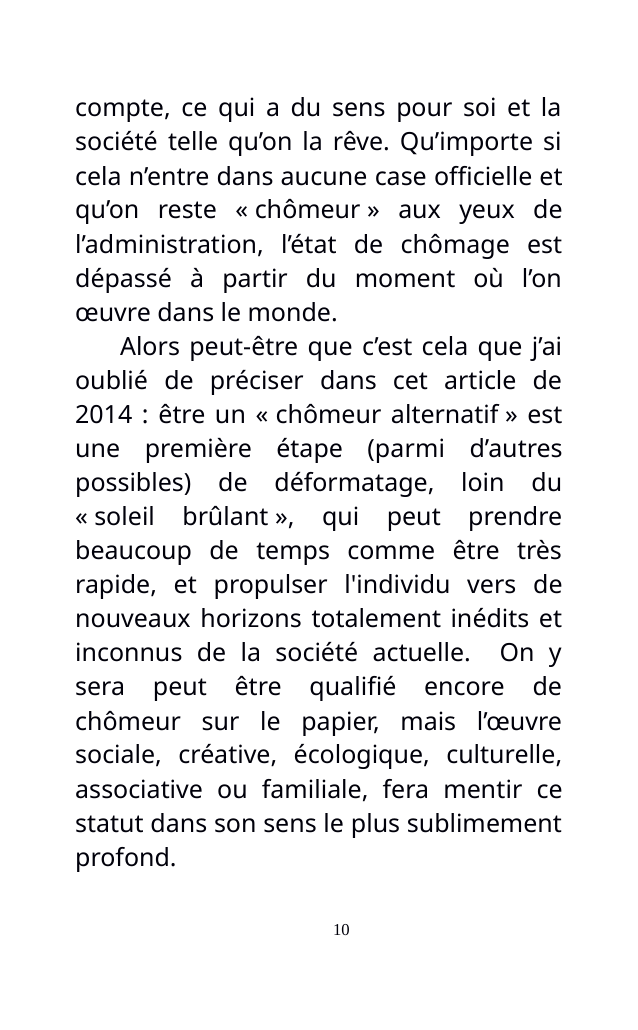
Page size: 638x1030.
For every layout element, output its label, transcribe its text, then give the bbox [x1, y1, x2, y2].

text compte, ce qui a du sens pour soi et la société telle qu’on la rêve. Qu’importe si cela n’entre dans aucune case officielle et qu’on reste « chômeur » aux yeux de l’administration, l’état de chômage est dépassé à partir du moment où l’on œuvre dans le monde. [75, 90, 562, 328]
text Alors peut-être que c’est cela que j’ai oublié de préciser dans cet article de 2014 : être un « chômeur alternatif » est une première étape (par­mi d’autres possibles) de déformatage, loin du « soleil brûlant », qui peut prendre beaucoup de temps comme être très rapide, et propulser l'indi­vidu vers de nouveaux horizons totalement inédits et inconnus de la société actuelle. On y sera peut être qualifié encore de chômeur sur le papier, mais l’œuvre sociale, créative, écologique, culturelle, as­sociative ou familiale, fera mentir ce statut dans son sens le plus sublimement profond. [75, 328, 562, 873]
